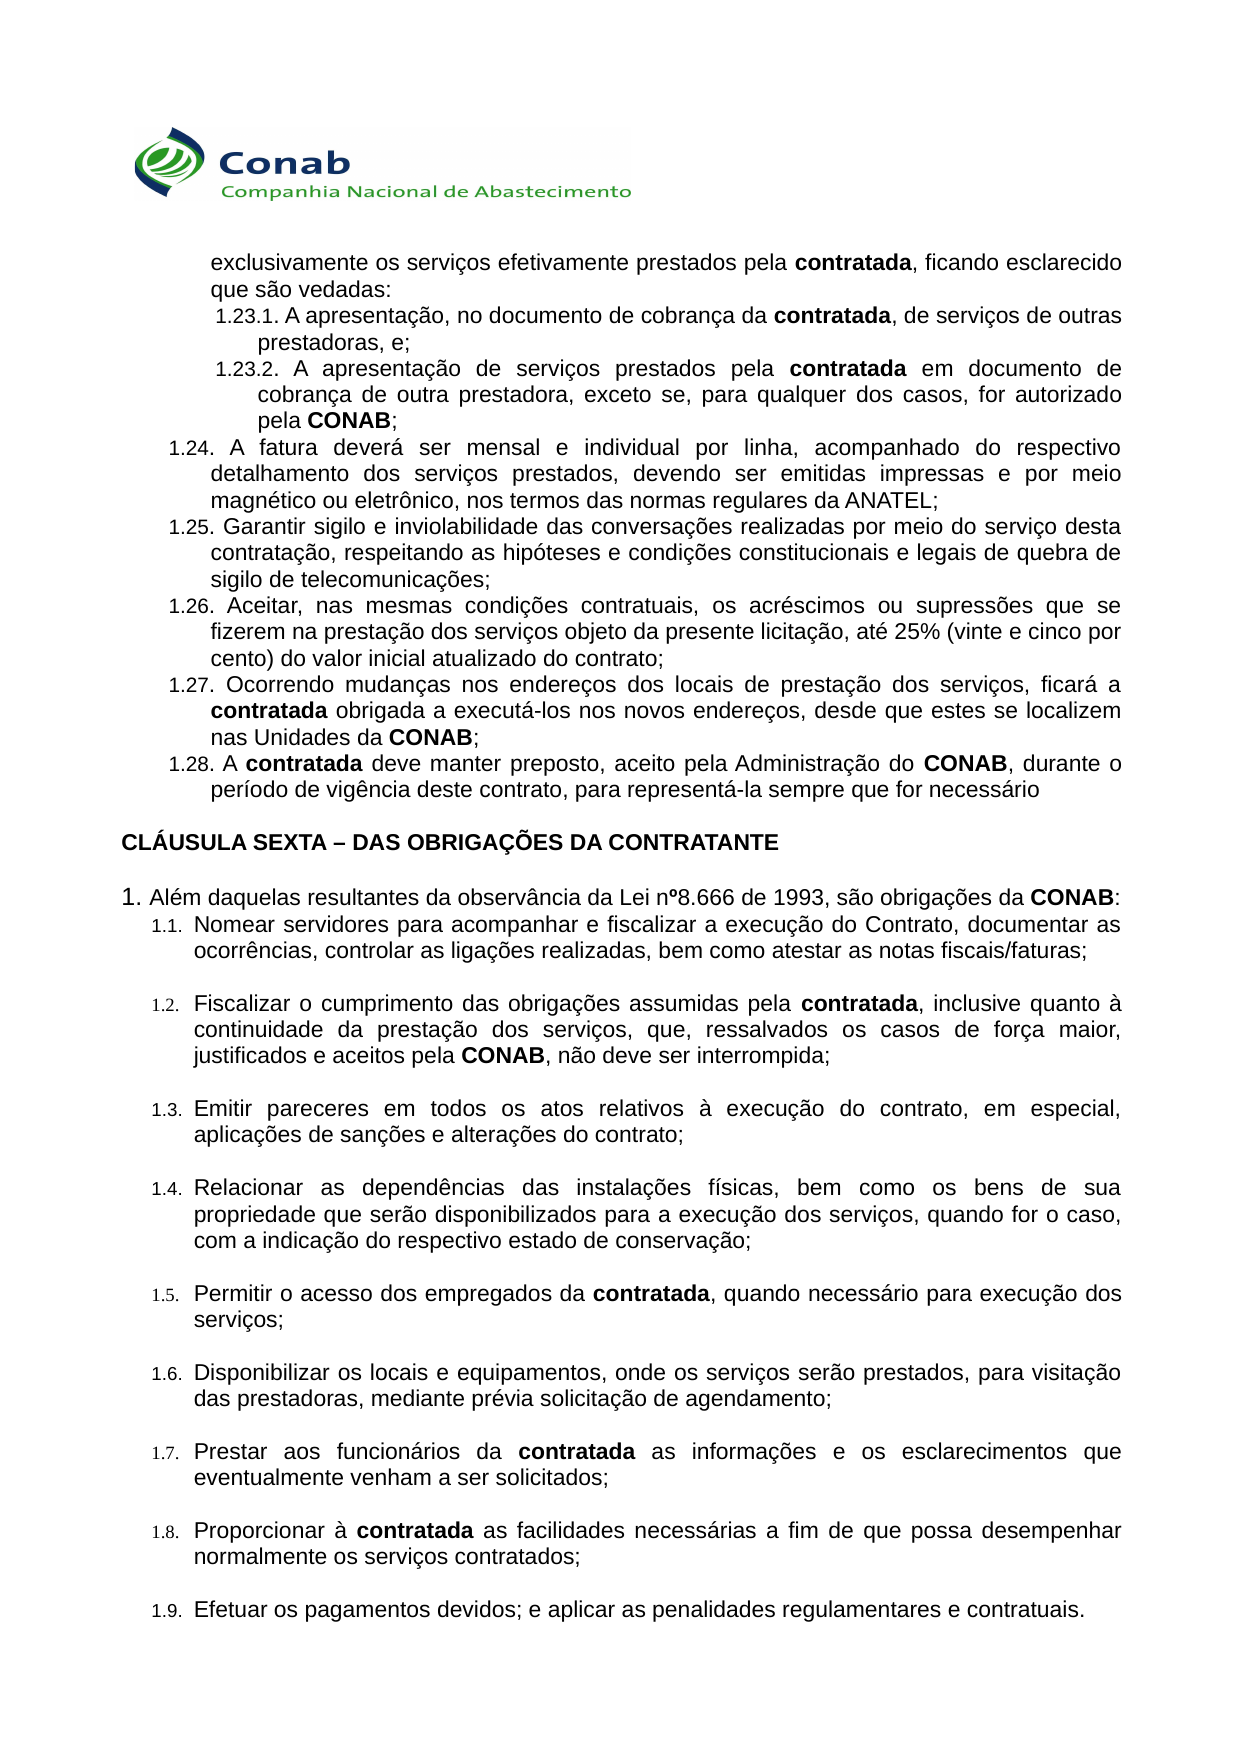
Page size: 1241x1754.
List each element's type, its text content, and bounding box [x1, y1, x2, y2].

list Nomear servidores para acompanhar e fiscalizar a execução do Contrato, documentar as ocorrências, controlar as ligações realizadas, bem como atestar as notas fiscais/faturas; [151, 911, 1122, 963]
text 1.23.1. A apresentação, no documento de cobrança da contratada, de serviços de outras prestadoras, e; [215, 302, 1122, 355]
text 1.23.2. A apresentação de serviços prestados pela contratada em documento de cobrança de outra prestadora, exceto se, para qualquer dos casos, for autorizado pela CONAB; [215, 355, 1122, 434]
list Fiscalizar o cumprimento das obrigações assumidas pela contratada, inclusive quanto à continuidade da prestação dos serviços, que, ressalvados os casos de força maior, justificados e aceitos pela CONAB, não deve ser interrompida; [151, 990, 1122, 1069]
list Relacionar as dependências das instalações físicas, bem como os bens de sua propriedade que serão disponibilizados para a execução dos serviços, quando for o caso, com a indicação do respectivo estado de conservação; [151, 1174, 1122, 1253]
list Disponibilizar os locais e equipamentos, onde os serviços serão prestados, para visitação das prestadoras, mediante prévia solicitação de agendamento; [151, 1359, 1122, 1411]
list Emitir pareceres em todos os atos relativos à execução do contrato, em especial, aplicações de sanções e alterações do contrato; [151, 1095, 1122, 1148]
picture [134, 127, 631, 201]
text exclusivamente os serviços efetivamente prestados pela contratada, ficando esclarecido que são vedadas: [168, 249, 1122, 302]
text 1.28. A contratada deve manter preposto, aceito pela Administração do CONAB, durante o período de vigência deste contrato, para representá-la sempre que for necessário [168, 750, 1122, 803]
text 1. Além daquelas resultantes da observância da Lei nº8.666 de 1993, são obrigações da CONAB: [121, 882, 1122, 911]
list Efetuar os pagamentos devidos; e aplicar as penalidades regulamentares e contratuais. [151, 1596, 1122, 1622]
list Proporcionar à contratada as facilidades necessárias a fim de que possa desempenhar normalmente os serviços contratados; [151, 1517, 1122, 1569]
text 1.25. Garantir sigilo e inviolabilidade das conversações realizadas por meio do serviço desta contratação, respeitando as hipóteses e condições constitucionais e legais de quebra de sigilo de telecomunicações; [168, 513, 1122, 592]
text 1.27. Ocorrendo mudanças nos endereços dos locais de prestação dos serviços, ficará a contratada obrigada a executá-los nos novos endereços, desde que estes se localizem nas Unidades da CONAB; [168, 671, 1122, 750]
text 1.24. A fatura deverá ser mensal e individual por linha, acompanhado do respectivo detalhamento dos serviços prestados, devendo ser emitidas impressas e por meio magnético ou eletrônico, nos termos das normas regulares da ANATEL; [168, 434, 1122, 513]
list Permitir o acesso dos empregados da contratada, quando necessário para execução dos serviços; [151, 1279, 1122, 1332]
text 1.26. Aceitar, nas mesmas condições contratuais, os acréscimos ou supressões que se fizerem na prestação dos serviços objeto da presente licitação, até 25% (vinte e cinco por cento) do valor inicial atualizado do contrato; [168, 592, 1122, 671]
text CLÁUSULA SEXTA – DAS OBRIGAÇÕES DA CONTRATANTE [121, 829, 1122, 856]
list Prestar aos funcionários da contratada as informações e os esclarecimentos que eventualmente venham a ser solicitados; [151, 1438, 1122, 1490]
